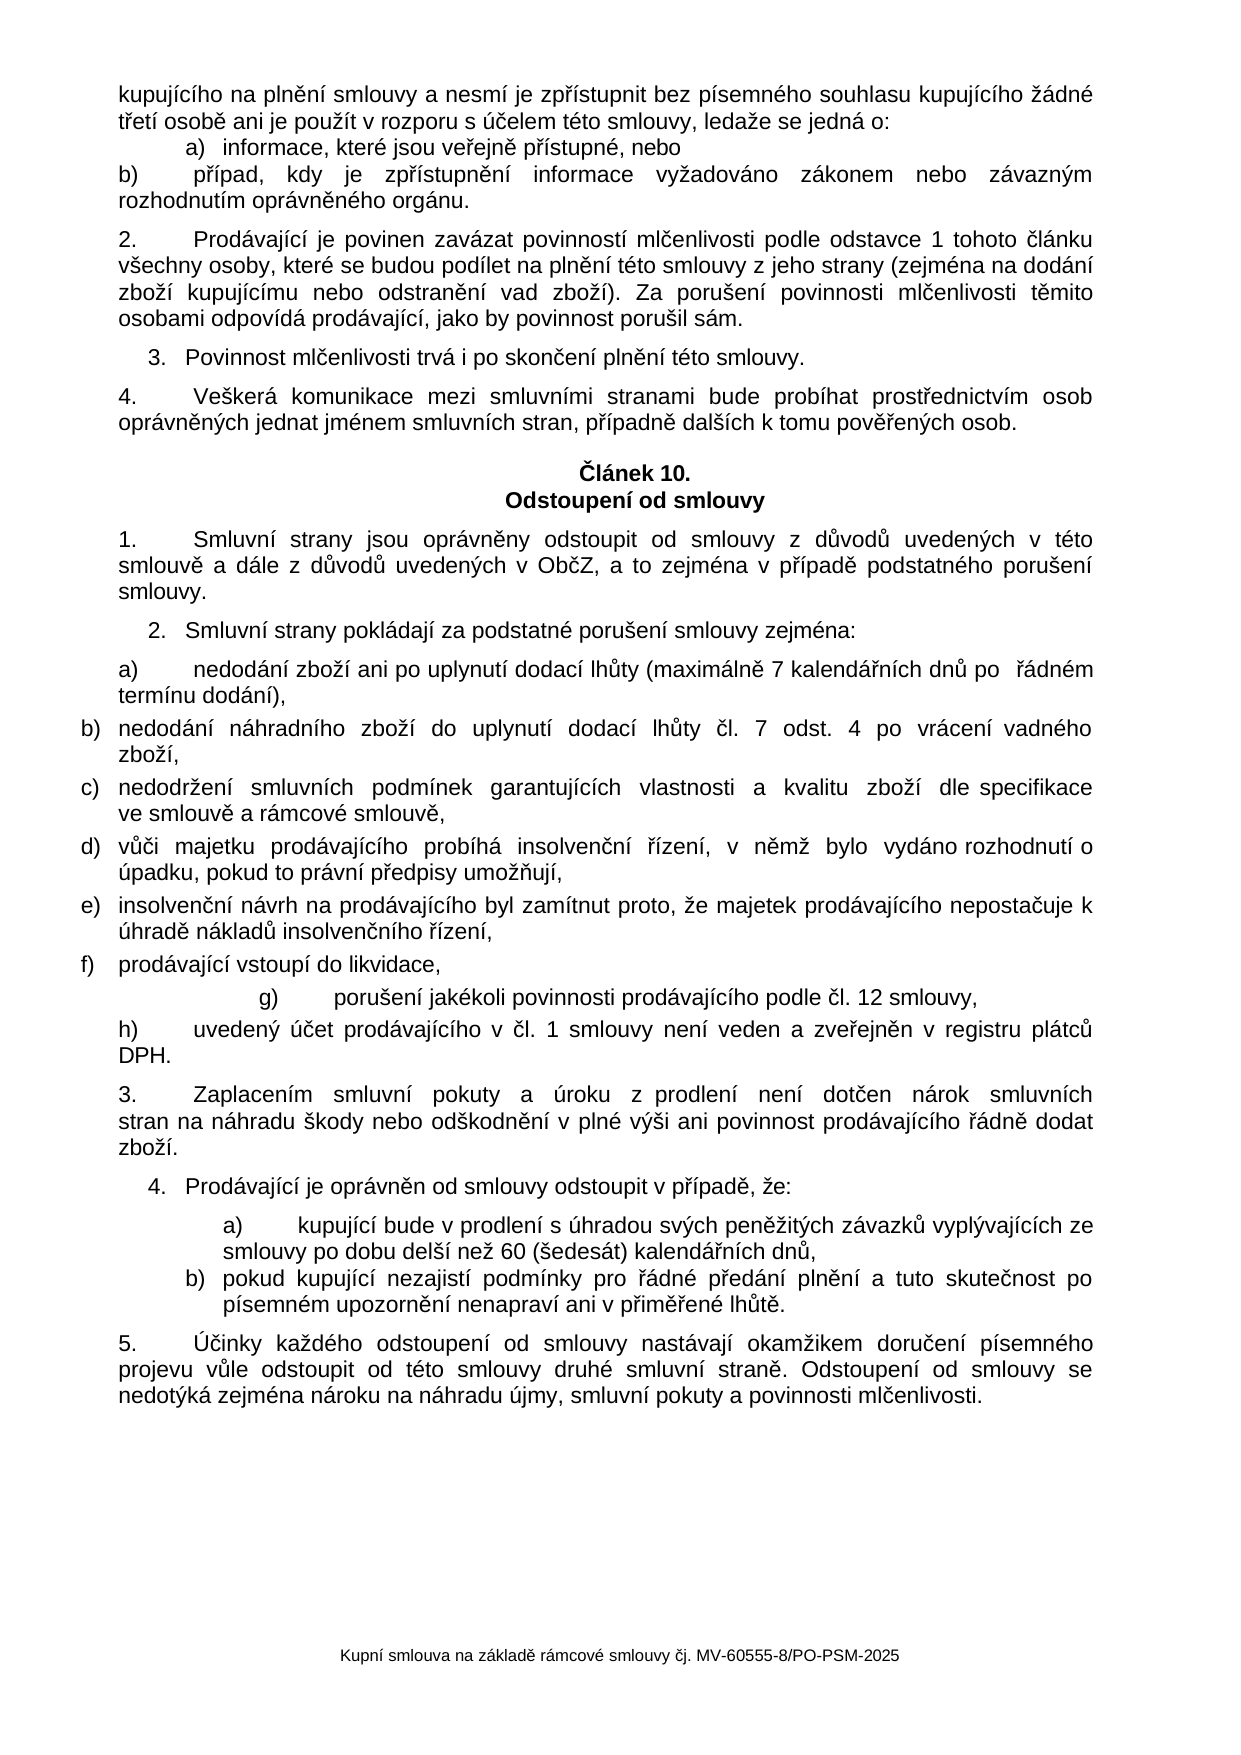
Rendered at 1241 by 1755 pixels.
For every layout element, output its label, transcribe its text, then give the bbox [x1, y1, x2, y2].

list Povinnost mlčenlivosti trvá i po skončení plnění této smlouvy. [148, 344, 1123, 370]
text kupujícího na plnění smlouvy a nesmí je zpřístupnit bez písemného souhlasu kupujícího žádné třetí osobě ani je použít v rozporu s účelem této smlouvy, ledaže se jedná o: [118, 81, 1094, 134]
list Prodávající je oprávněn od smlouvy odstoupit v případě, že: [148, 1173, 1123, 1199]
list Účinky každého odstoupení od smlouvy nastávají okamžikem doručení písemného projevu vůle odstoupit od této smlouvy druhé smluvní straně. Odstoupení od smlouvy se nedotýká zejména nároku na náhradu újmy, smluvní pokuty a povinnosti mlčenlivosti. [118, 1330, 1093, 1409]
list Smluvní strany pokládají za podstatné porušení smlouvy zejména: [148, 617, 1123, 643]
list informace, které jsou veřejně přístupné, nebo [185, 134, 1123, 161]
list insolvenční návrh na prodávajícího byl zamítnut proto, že majetek prodávajícího nepostačuje k úhradě nákladů insolvenčního řízení, [81, 892, 1093, 945]
list pokud kupující nezajistí podmínky pro řádné předání plnění a tuto skutečnost po písemném upozornění nenapraví ani v přiměřené lhůtě. [185, 1264, 1093, 1317]
list nedodání náhradního zboží do uplynutí dodací lhůty čl. 7 odst. 4 po vrácení vadného zboží, [81, 715, 1093, 768]
subtitle Článek 10. [148, 460, 1123, 487]
list porušení jakékoli povinnosti prodávajícího podle čl. 12 smlouvy, [258, 983, 1123, 1010]
list Zaplacením smluvní pokuty a úroku z prodlení není dotčen nárok smluvních stran na náhradu škody nebo odškodnění v plné výši ani povinnost prodávajícího řádně dodat zboží. [118, 1081, 1093, 1161]
list případ, kdy je zpřístupnění informace vyžadováno zákonem nebo závazným rozhodnutím oprávněného orgánu. [118, 161, 1093, 213]
list nedodání zboží ani po uplynutí dodací lhůty (maximálně 7 kalendářních dnů po řádném termínu dodání), [118, 656, 1094, 709]
list Smluvní strany jsou oprávněny odstoupit od smlouvy z důvodů uvedených v této smlouvě a dále z důvodů uvedených v ObčZ, a to zejména v případě podstatného porušení smlouvy. [118, 526, 1093, 605]
list prodávající vstoupí do likvidace, [81, 951, 1123, 977]
text Odstoupení od smlouvy [147, 487, 1123, 513]
list Prodávající je povinen zavázat povinností mlčenlivosti podle odstavce 1 tohoto článku všechny osoby, které se budou podílet na plnění této smlouvy z jeho strany (zejména na dodání zboží kupujícímu nebo odstranění vad zboží). Za porušení povinnosti mlčenlivosti těmito osobami odpovídá prodávající, jako by povinnost porušil sám. [118, 226, 1094, 331]
list Veškerá komunikace mezi smluvními stranami bude probíhat prostřednictvím osob oprávněných jednat jménem smluvních stran, případně dalších k tomu pověřených osob. [118, 383, 1093, 436]
list kupující bude v prodlení s úhradou svých peněžitých závazků vyplývajících ze smlouvy po dobu delší než 60 (šedesát) kalendářních dnů, [223, 1212, 1093, 1264]
list nedodržení smluvních podmínek garantujících vlastnosti a kvalitu zboží dle specifikace ve smlouvě a rámcové smlouvě, [81, 774, 1093, 827]
list uvedený účet prodávajícího v čl. 1 smlouvy není veden a zveřejněn v registru plátců DPH. [118, 1016, 1093, 1069]
list vůči majetku prodávajícího probíhá insolvenční řízení, v němž bylo vydáno rozhodnutí o úpadku, pokud to právní předpisy umožňují, [81, 833, 1093, 886]
